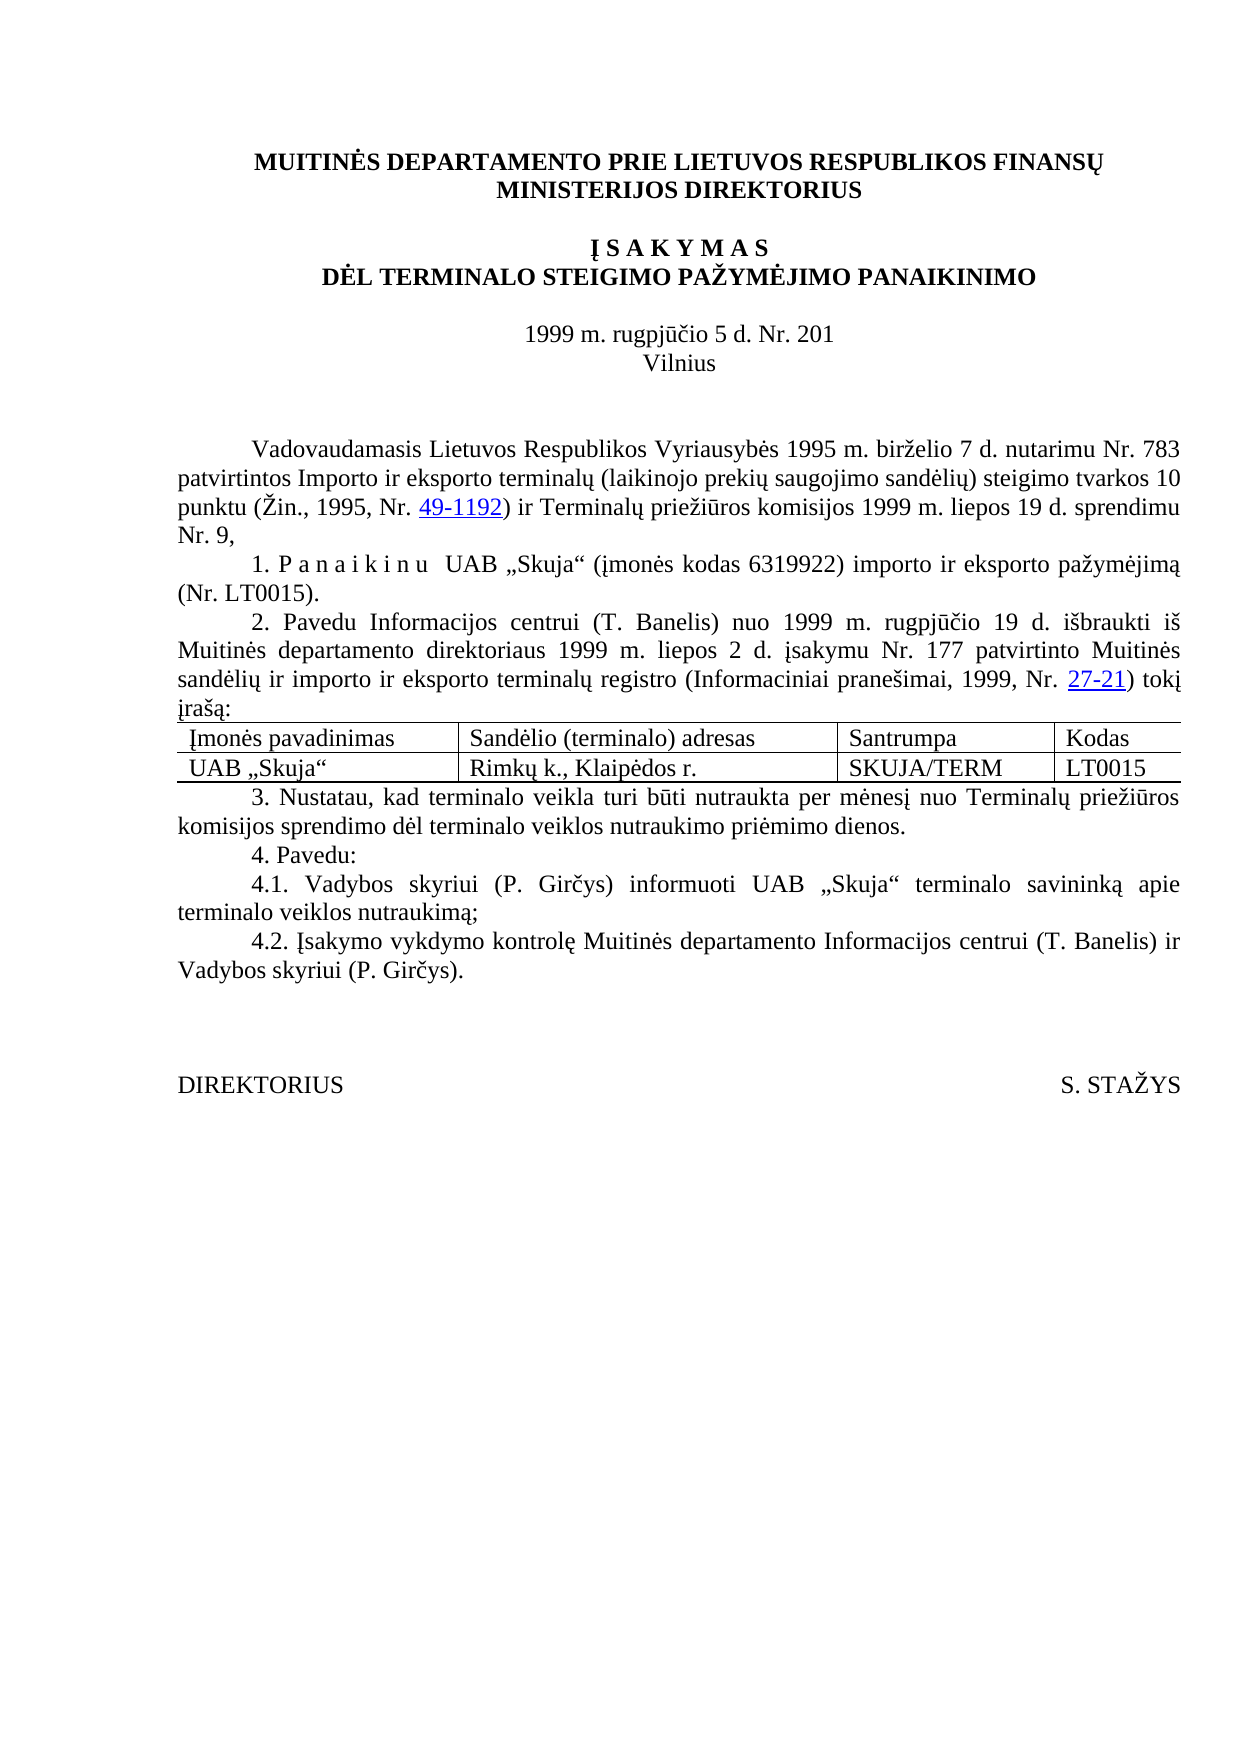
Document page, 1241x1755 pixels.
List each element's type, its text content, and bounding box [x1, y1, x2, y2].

table_header Santrumpa [838, 723, 1054, 752]
text 3. Nustatau, kad terminalo veikla turi būti nutraukta per mėnesį nuo Terminalų priežiūros komisijos sprendimo dėl terminalo veiklos nutraukimo priėmimo dienos. [177, 783, 1181, 840]
text DIREKTORIUS S. STAŽYS [177, 1070, 1181, 1099]
table_header Įmonės pavadinimas [177, 723, 458, 752]
text 1999 m. rugpjūčio 5 d. Nr. 201 [177, 319, 1181, 348]
text Vilnius [177, 348, 1181, 377]
table_cell LT0015 [1055, 753, 1181, 781]
table_cell UAB „Skuja“ [177, 753, 458, 781]
table_header Kodas [1055, 723, 1181, 752]
table_cell SKUJA/TERM [838, 753, 1054, 781]
text 4.2. Įsakymo vykdymo kontrolę Muitinės departamento Informacijos centrui (T. Banelis) ir Vadybos skyriui (P. Girčys). [177, 926, 1181, 984]
text 4.1. Vadybos skyriui (P. Girčys) informuoti UAB „Skuja“ terminalo savininką apie terminalo veiklos nutraukimą; [177, 869, 1181, 926]
text 4. Pavedu: [177, 840, 1181, 869]
text Į S A K Y M A S [177, 233, 1181, 262]
table_header Sandėlio (terminalo) adresas [459, 723, 837, 752]
text Vadovaudamasis Lietuvos Respublikos Vyriausybės 1995 m. birželio 7 d. nutarimu Nr. 783 patvirtintos Importo ir eksporto terminalų (laikinojo prekių saugojimo sandėlių) steigimo tvarkos 10 punktu (Žin., 1995, Nr. 49-1192) ir Terminalų priežiūros komisijos 1999 m. liepos 19 d. sprendimu Nr. 9, [177, 434, 1181, 549]
text 1. Panaikinu UAB „Skuja“ (įmonės kodas 6319922) importo ir eksporto pažymėjimą (Nr. LT0015). [177, 549, 1181, 607]
text DĖL TERMINALO STEIGIMO PAŽYMĖJIMO PANAIKINIMO [177, 262, 1181, 291]
text MUITINĖS DEPARTAMENTO PRIE LIETUVOS RESPUBLIKOS FINANSŲ MINISTERIJOS DIREKTORIUS [177, 147, 1181, 204]
table_cell Rimkų k., Klaipėdos r. [459, 753, 837, 781]
text 2. Pavedu Informacijos centrui (T. Banelis) nuo 1999 m. rugpjūčio 19 d. išbraukti iš Muitinės departamento direktoriaus 1999 m. liepos 2 d. įsakymu Nr. 177 patvirtinto Muitinės sandėlių ir importo ir eksporto terminalų registro (Informaciniai pranešimai, 1999, Nr. 27-21) tokį įrašą: [177, 607, 1181, 722]
